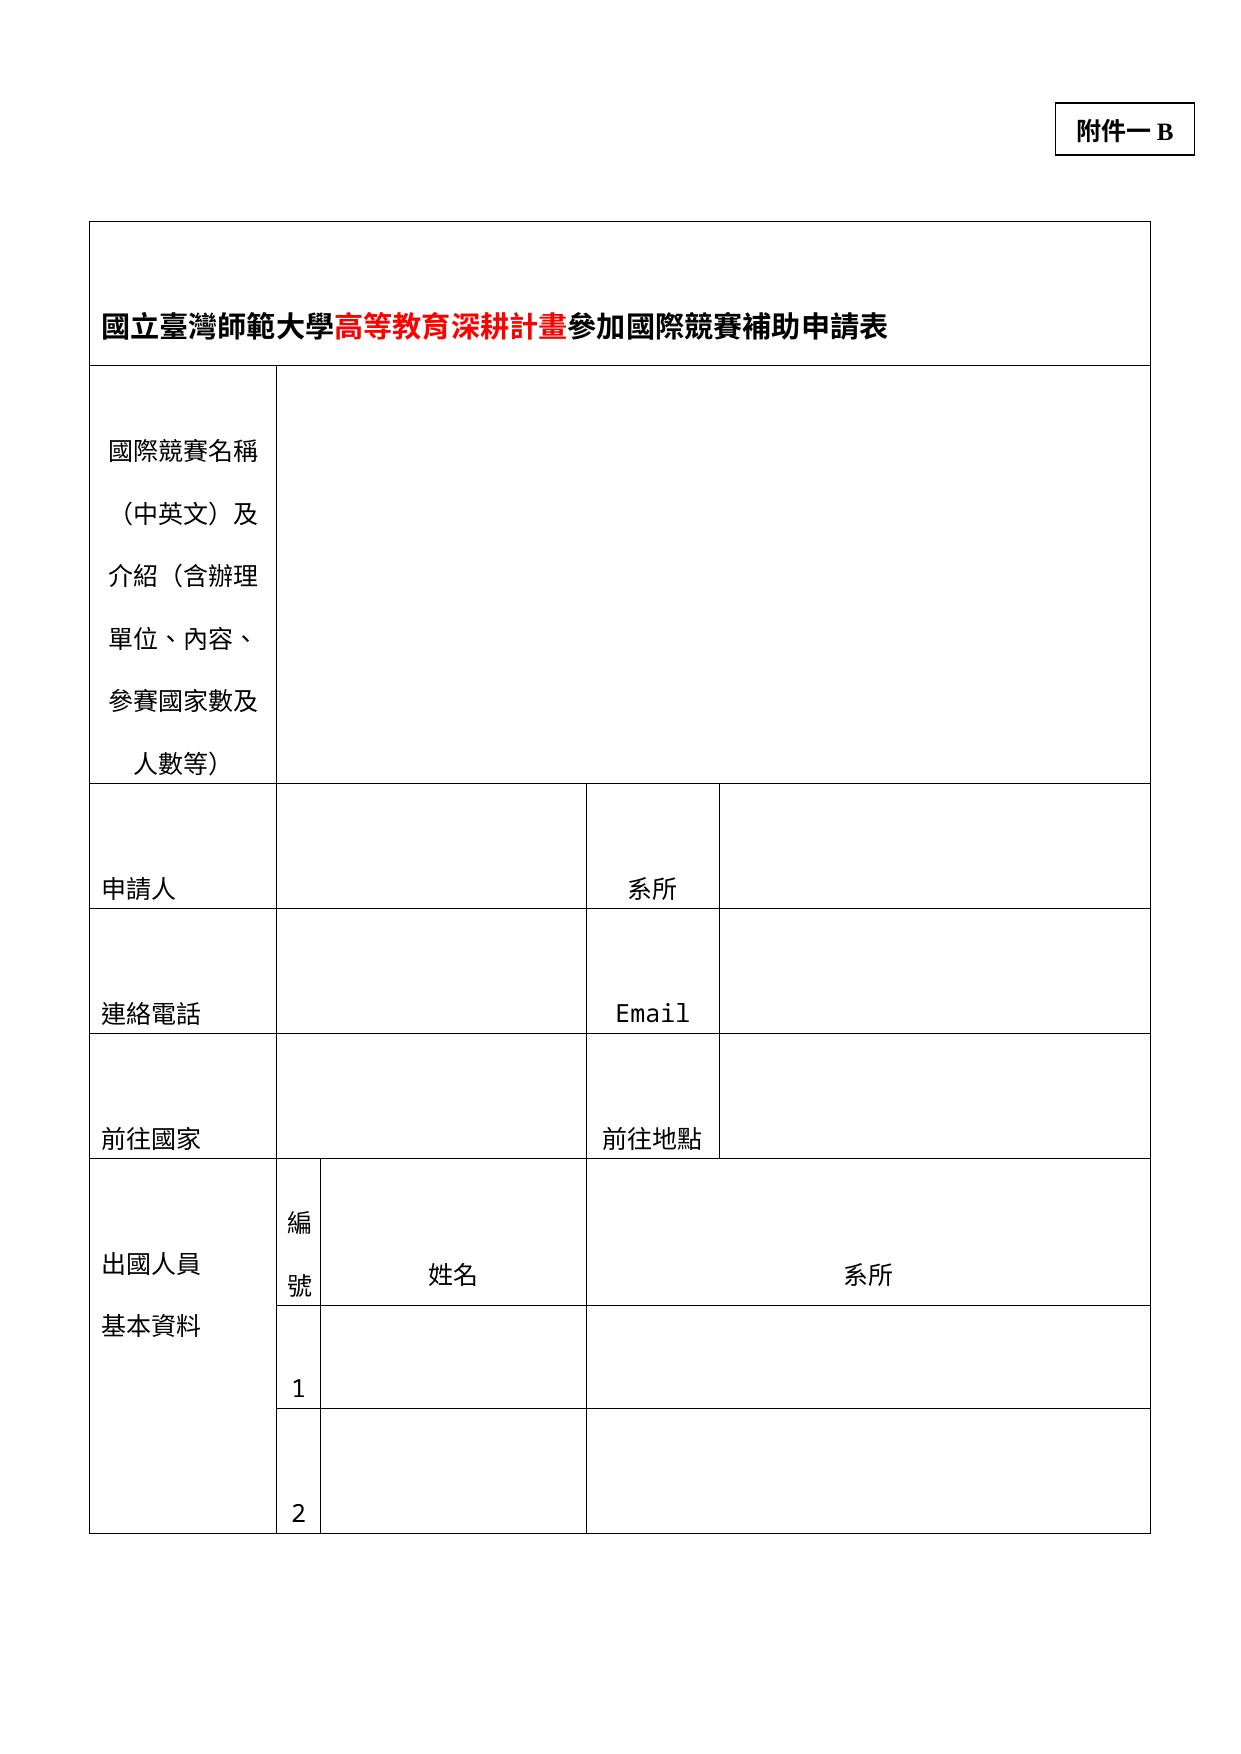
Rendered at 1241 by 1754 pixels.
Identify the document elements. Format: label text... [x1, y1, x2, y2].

table_cell 編號 [277, 1159, 320, 1305]
table_cell 2 [277, 1409, 320, 1533]
table_cell 連絡電話 [90, 909, 276, 1033]
table_cell [277, 909, 586, 1033]
table_cell [587, 1306, 1150, 1408]
table_cell 國際競賽名稱（中英文）及介紹（含辦理單位、內容、參賽國家數及人數等） [90, 366, 276, 783]
table_cell [277, 366, 1150, 783]
table_cell Email [587, 909, 719, 1033]
table_cell 系所 [587, 784, 719, 908]
text 附件一B [1071, 111, 1179, 147]
table_cell 出國人員 基本資料 [90, 1159, 276, 1533]
table_cell [277, 784, 586, 908]
table_cell 1 [277, 1306, 320, 1408]
table_header 國立臺灣師範大學高等教育深耕計畫參加國際競賽補助申請表 [90, 222, 1150, 364]
table_cell 姓名 [321, 1159, 586, 1305]
table_cell 系所 [587, 1159, 1150, 1305]
table_cell [321, 1409, 586, 1533]
table_cell [720, 1034, 1150, 1158]
table_cell [720, 784, 1150, 908]
table_cell [321, 1306, 586, 1408]
table_cell [720, 909, 1150, 1033]
table_cell 前往地點 [587, 1034, 719, 1158]
table_cell 前往國家 [90, 1034, 276, 1158]
table_cell [587, 1409, 1150, 1533]
table_cell [277, 1034, 586, 1158]
table_cell 申請人 [90, 784, 276, 908]
